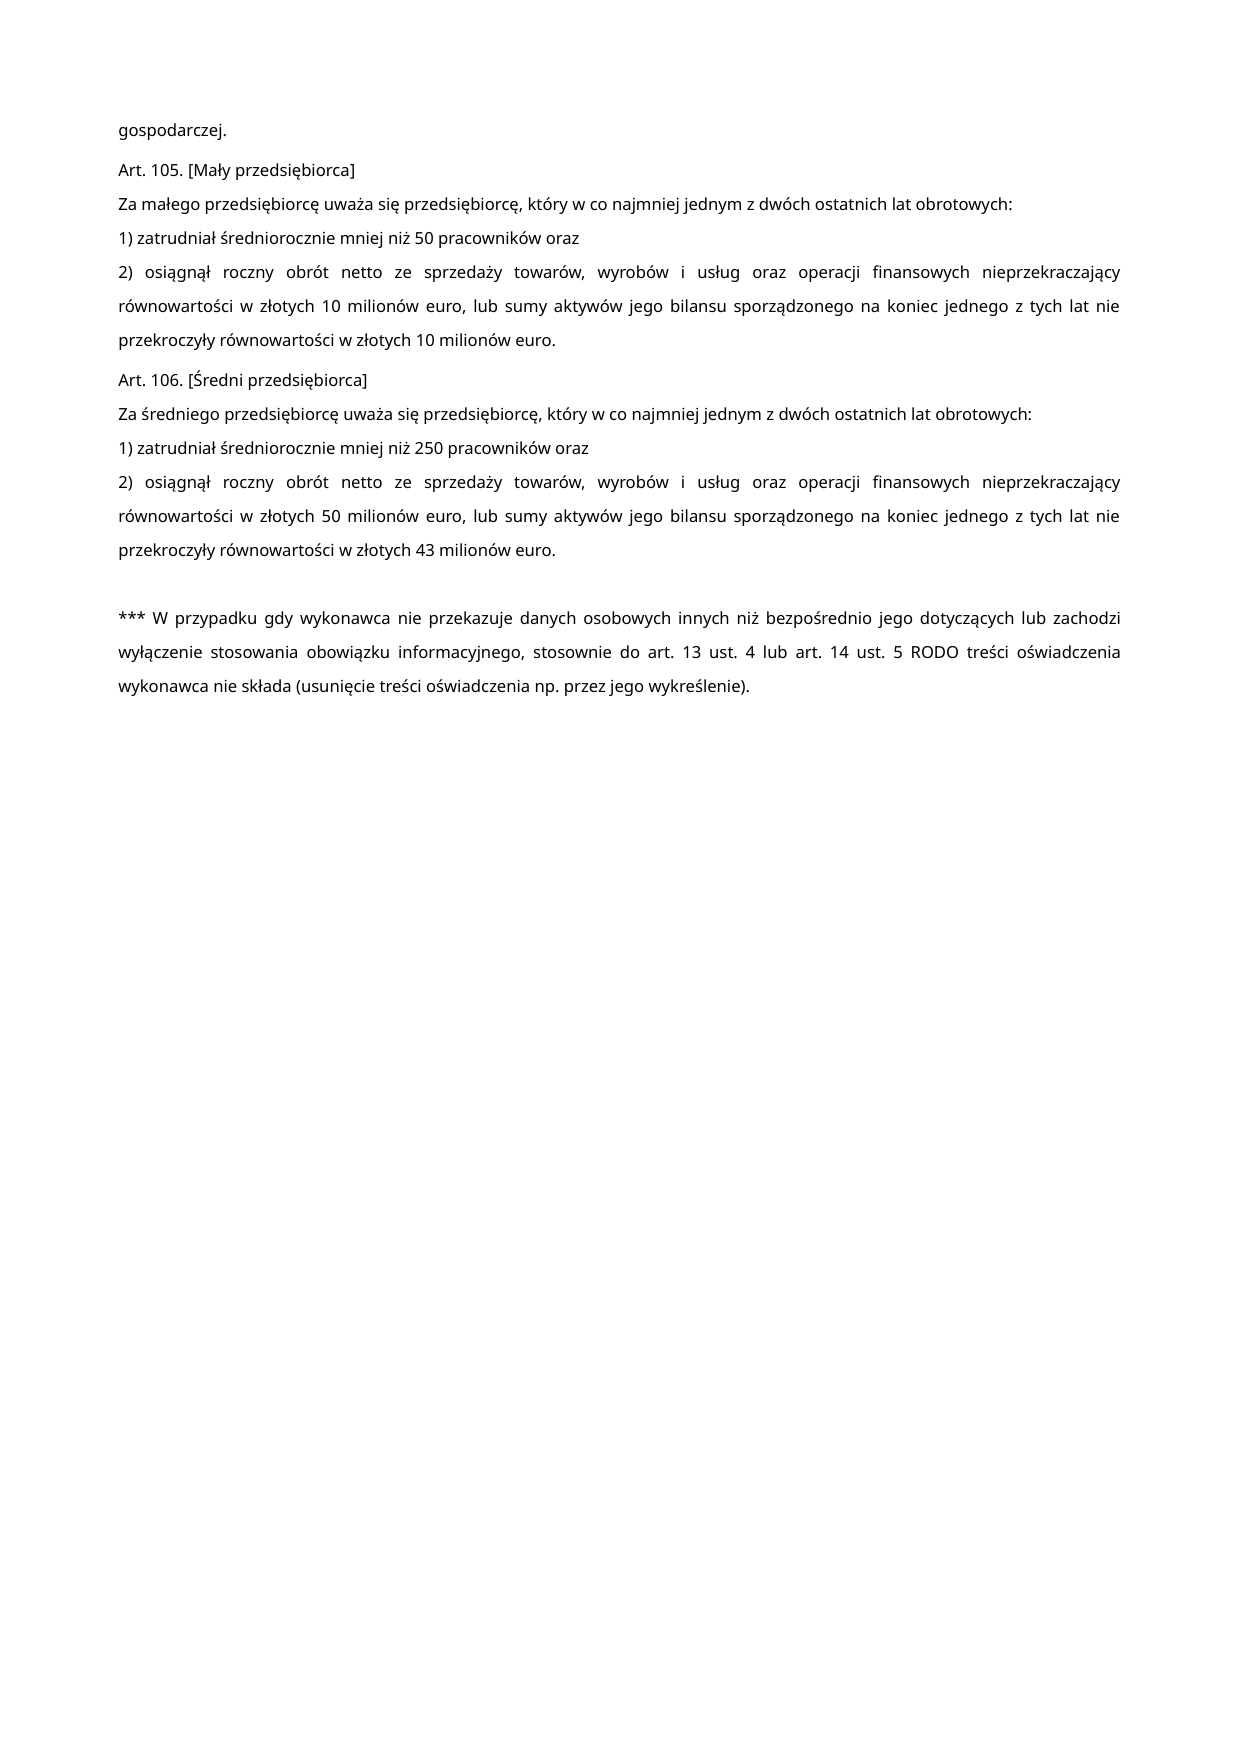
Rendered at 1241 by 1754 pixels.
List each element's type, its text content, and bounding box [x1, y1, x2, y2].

text gospodarczej. [118, 118, 1122, 141]
text *** W przypadku gdy wykonawca nie przekazuje danych osobowych innych niż bezpośrednio jego dotyczących lub zachodzi wyłączenie stosowania obowiązku informacyjnego, stosownie do art. 13 ust. 4 lub art. 14 ust. 5 RODO treści oświadczenia wykonawca nie składa (usunięcie treści oświadczenia np. przez jego wykreślenie). [118, 607, 1122, 698]
text 2) osiągnął roczny obrót netto ze sprzedaży towarów, wyrobów i usług oraz operacji finansowych nieprzekraczający równowartości w złotych 10 milionów euro, lub sumy aktywów jego bilansu sporządzonego na koniec jednego z tych lat nie przekroczyły równowartości w złotych 10 milionów euro. [118, 260, 1122, 351]
text 2) osiągnął roczny obrót netto ze sprzedaży towarów, wyrobów i usług oraz operacji finansowych nieprzekraczający równowartości w złotych 50 milionów euro, lub sumy aktywów jego bilansu sporządzonego na koniec jednego z tych lat nie przekroczyły równowartości w złotych 43 milionów euro. [118, 471, 1122, 561]
text 1) zatrudniał średniorocznie mniej niż 50 pracowników oraz [118, 226, 1122, 249]
text Art. 105. [Mały przedsiębiorca] [118, 158, 1122, 181]
text 1) zatrudniał średniorocznie mniej niż 250 pracowników oraz [118, 437, 1122, 459]
text Za średniego przedsiębiorcę uważa się przedsiębiorcę, który w co najmniej jednym z dwóch ostatnich lat obrotowych: [118, 402, 1122, 425]
text Art. 106. [Średni przedsiębiorca] [118, 368, 1122, 391]
text Za małego przedsiębiorcę uważa się przedsiębiorcę, który w co najmniej jednym z dwóch ostatnich lat obrotowych: [118, 192, 1122, 215]
